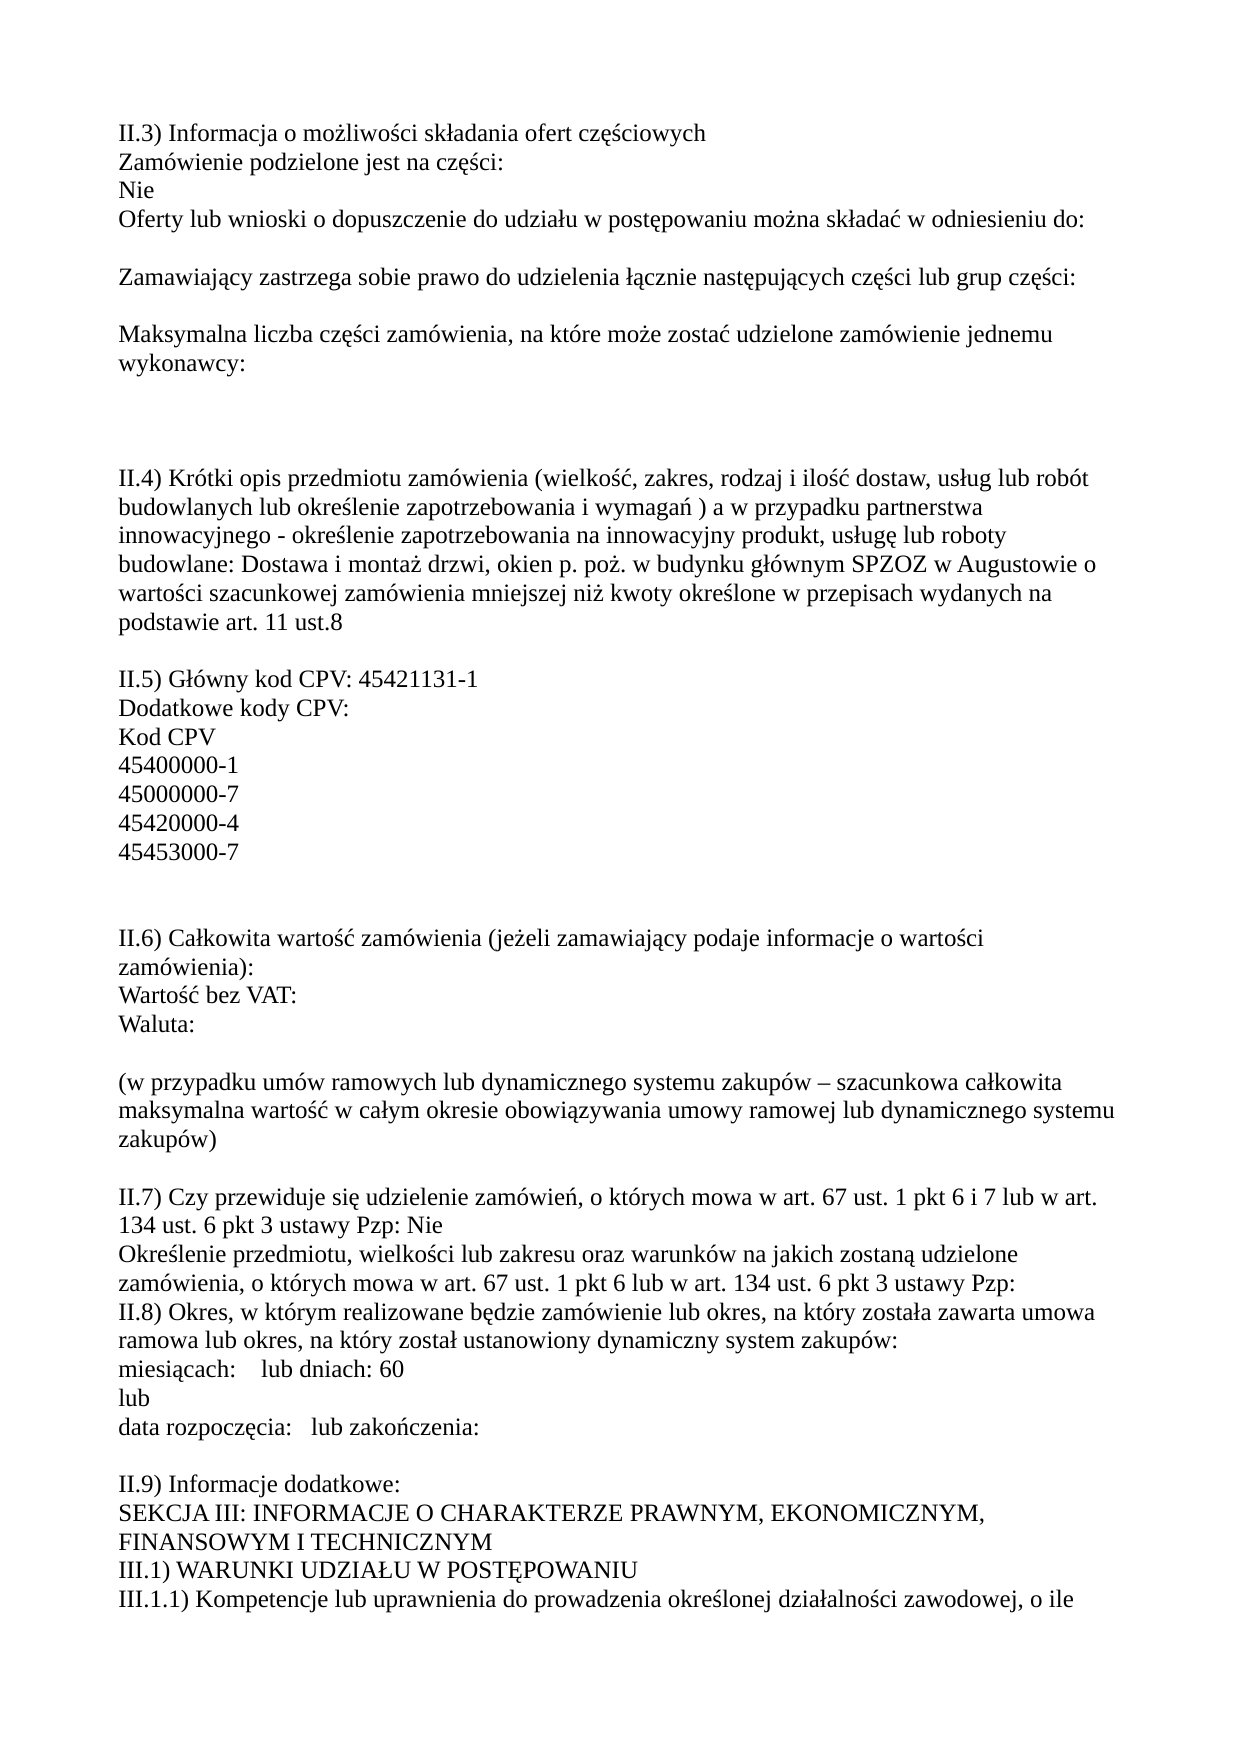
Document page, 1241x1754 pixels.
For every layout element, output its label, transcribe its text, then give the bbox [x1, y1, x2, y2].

text 45453000-7 [118, 837, 1122, 866]
text 45420000-4 [118, 808, 1122, 837]
text miesiącach: lub dniach: 60 [118, 1354, 1122, 1383]
text 45000000-7 [118, 779, 1122, 808]
text Zamawiający zastrzega sobie prawo do udzielenia łącznie następujących części lub grup części: [118, 262, 1122, 291]
text III.1) WARUNKI UDZIAŁU W POSTĘPOWANIU [118, 1556, 1122, 1584]
text lub [118, 1383, 1122, 1412]
text II.4) Krótki opis przedmiotu zamówienia (wielkość, zakres, rodzaj i ilość dostaw, usług lub robót budowlanych lub określenie zapotrzebowania i wymagań ) a w przypadku partnerstwa innowacyjnego - określenie zapotrzebowania na innowacyjny produkt, usługę lub roboty budowlane: Dostawa i montaż drzwi, okien p. poż. w budynku głównym SPZOZ w Augustowie o wartości szacunkowej zamówienia mniejszej niż kwoty określone w przepisach wydanych na podstawie art. 11 ust.8 [118, 463, 1122, 636]
text II.8) Okres, w którym realizowane będzie zamówienie lub okres, na który została zawarta umowa ramowa lub okres, na który został ustanowiony dynamiczny system zakupów: [118, 1297, 1122, 1354]
text 45400000-1 [118, 751, 1122, 779]
text II.6) Całkowita wartość zamówienia (jeżeli zamawiający podaje informacje o wartości zamówienia): [118, 923, 1122, 981]
text II.9) Informacje dodatkowe: [118, 1469, 1122, 1498]
text Dodatkowe kody CPV: [118, 693, 1122, 722]
text Zamówienie podzielone jest na części: [118, 147, 1122, 176]
text II.7) Czy przewiduje się udzielenie zamówień, o których mowa w art. 67 ust. 1 pkt 6 i 7 lub w art. 134 ust. 6 pkt 3 ustawy Pzp: Nie [118, 1182, 1122, 1239]
text Wartość bez VAT: [118, 981, 1122, 1009]
text data rozpoczęcia: lub zakończenia: [118, 1412, 1122, 1441]
text II.5) Główny kod CPV: 45421131-1 [118, 664, 1122, 693]
text SEKCJA III: INFORMACJE O CHARAKTERZE PRAWNYM, EKONOMICZNYM, FINANSOWYM I TECHNICZNYM [118, 1498, 1122, 1556]
text Kod CPV [118, 722, 1122, 751]
text Maksymalna liczba części zamówienia, na które może zostać udzielone zamówienie jednemu wykonawcy: [118, 319, 1122, 377]
text Określenie przedmiotu, wielkości lub zakresu oraz warunków na jakich zostaną udzielone zamówienia, o których mowa w art. 67 ust. 1 pkt 6 lub w art. 134 ust. 6 pkt 3 ustawy Pzp: [118, 1239, 1122, 1297]
text (w przypadku umów ramowych lub dynamicznego systemu zakupów – szacunkowa całkowita maksymalna wartość w całym okresie obowiązywania umowy ramowej lub dynamicznego systemu zakupów) [118, 1067, 1122, 1153]
text Waluta: [118, 1009, 1122, 1038]
text Oferty lub wnioski o dopuszczenie do udziału w postępowaniu można składać w odniesieniu do: [118, 204, 1122, 233]
text II.3) Informacja o możliwości składania ofert częściowych [118, 118, 1122, 147]
text Nie [118, 176, 1122, 204]
text III.1.1) Kompetencje lub uprawnienia do prowadzenia określonej działalności zawodowej, o ile [118, 1584, 1122, 1613]
